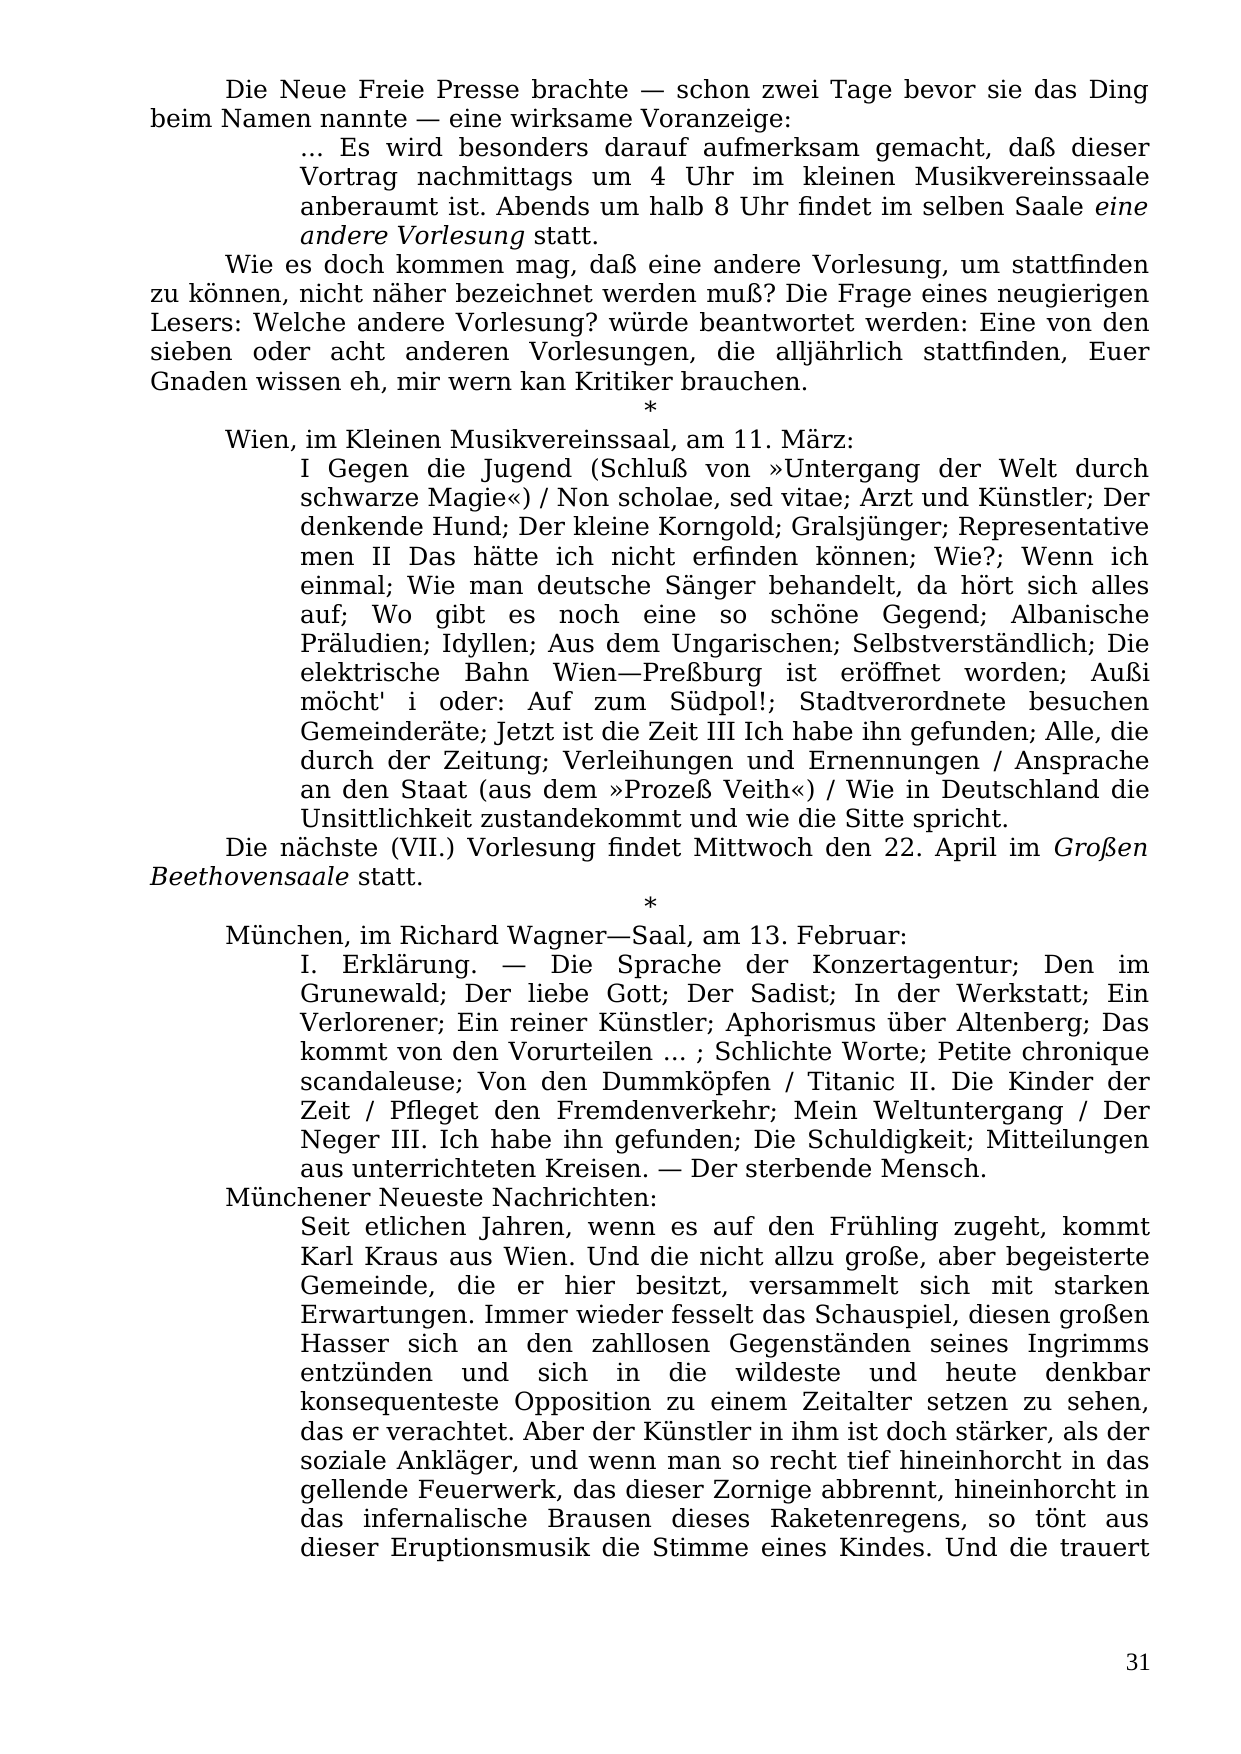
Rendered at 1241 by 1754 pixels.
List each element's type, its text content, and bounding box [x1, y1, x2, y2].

text Seit etlichen Jahren, wenn es auf den Frühling zugeht, kommt Karl Kraus aus Wien. Und die nicht allzu große, aber begeisterte Gemeinde, die er hier besitzt, versammelt sich mit starken Erwartungen. Immer wieder fesselt das Schauspiel, diesen großen Hasser sich an den zahllosen Gegenständen seines Ingrimms entzünden und sich in die wildeste und heute denkbar konsequenteste Opposition zu einem Zeitalter setzen zu sehen, das er verachtet. Aber der Künstler in ihm ist doch stärker, als der soziale Ankläger, und wenn man so recht tief hineinhorcht in das gellende Feuerwerk, das dieser Zornige abbrennt, hineinhorcht in das infernalische Brausen dieses Raketenregens, so tönt aus dieser Eruptionsmusik die Stimme eines Kindes. Und die trauert [300, 1212, 1151, 1562]
text * [150, 396, 1151, 425]
text Münchener Neueste Nachrichten: [150, 1183, 1151, 1212]
text I. Erklärung. — Die Sprache der Konzertagentur; Den im Grunewald; Der liebe Gott; Der Sadist; In der Werkstatt; Ein Verlorener; Ein reiner Künstler; Aphorismus über Altenberg; Das kommt von den Vorurteilen ... ; Schlichte Worte; Petite chronique scandaleuse; Von den Dummköpfen / Titanic II. Die Kinder der Zeit / Pfleget den Fremdenverkehr; Mein Weltuntergang / Der Neger III. Ich habe ihn gefunden; Die Schuldigkeit; Mitteilungen aus unterrichteten Kreisen. — Der sterbende Mensch. [300, 950, 1151, 1183]
text München, im Richard Wagner—Saal, am 13. Februar: [150, 921, 1151, 950]
text Die nächste (VII.) Vorlesung findet Mittwoch den 22. April im Großen Beethovensaale statt. [150, 833, 1151, 892]
text ... Es wird besonders darauf aufmerksam gemacht, daß dieser Vortrag nachmittags um 4 Uhr im kleinen Musikvereinssaale anberaumt ist. Abends um halb 8 Uhr findet im selben Saale eine andere Vorlesung statt. [300, 133, 1151, 250]
text I Gegen die Jugend (Schluß von »Untergang der Welt durch schwarze Magie«) / Non scholae, sed vitae; Arzt und Künstler; Der denkende Hund; Der kleine Korngold; Gralsjünger; Representative men II Das hätte ich nicht erfinden können; Wie?; Wenn ich einmal; Wie man deutsche Sänger behandelt, da hört sich alles auf; Wo gibt es noch eine so schöne Gegend; Albanische Präludien; Idyllen; Aus dem Ungarischen; Selbstverständlich; Die elektrische Bahn Wien—Preßburg ist eröffnet worden; Außi möcht' i oder: Auf zum Südpol!; Stadtverordnete besuchen Gemeinderäte; Jetzt ist die Zeit III Ich habe ihn gefunden; Alle, die durch der Zeitung; Verleihungen und Ernennungen / Ansprache an den Staat (aus dem »Prozeß Veith«) / Wie in Deutschland die Unsittlichkeit zustandekommt und wie die Sitte spricht. [300, 454, 1151, 833]
text Die Neue Freie Presse brachte — schon zwei Tage bevor sie das Ding beim Namen nannte — eine wirksame Voranzeige: [150, 75, 1151, 133]
text Wien, im Kleinen Musikvereinssaal, am 11. März: [150, 425, 1151, 454]
text * [150, 892, 1151, 921]
text Wie es doch kommen mag, daß eine andere Vorlesung, um stattfinden zu können, nicht näher bezeichnet werden muß? Die Frage eines neugierigen Lesers: Welche andere Vorlesung? würde beantwortet werden: Eine von den sieben oder acht anderen Vorlesungen, die alljährlich stattfinden, Euer Gnaden wissen eh, mir wern kan Kritiker brauchen. [150, 250, 1151, 396]
